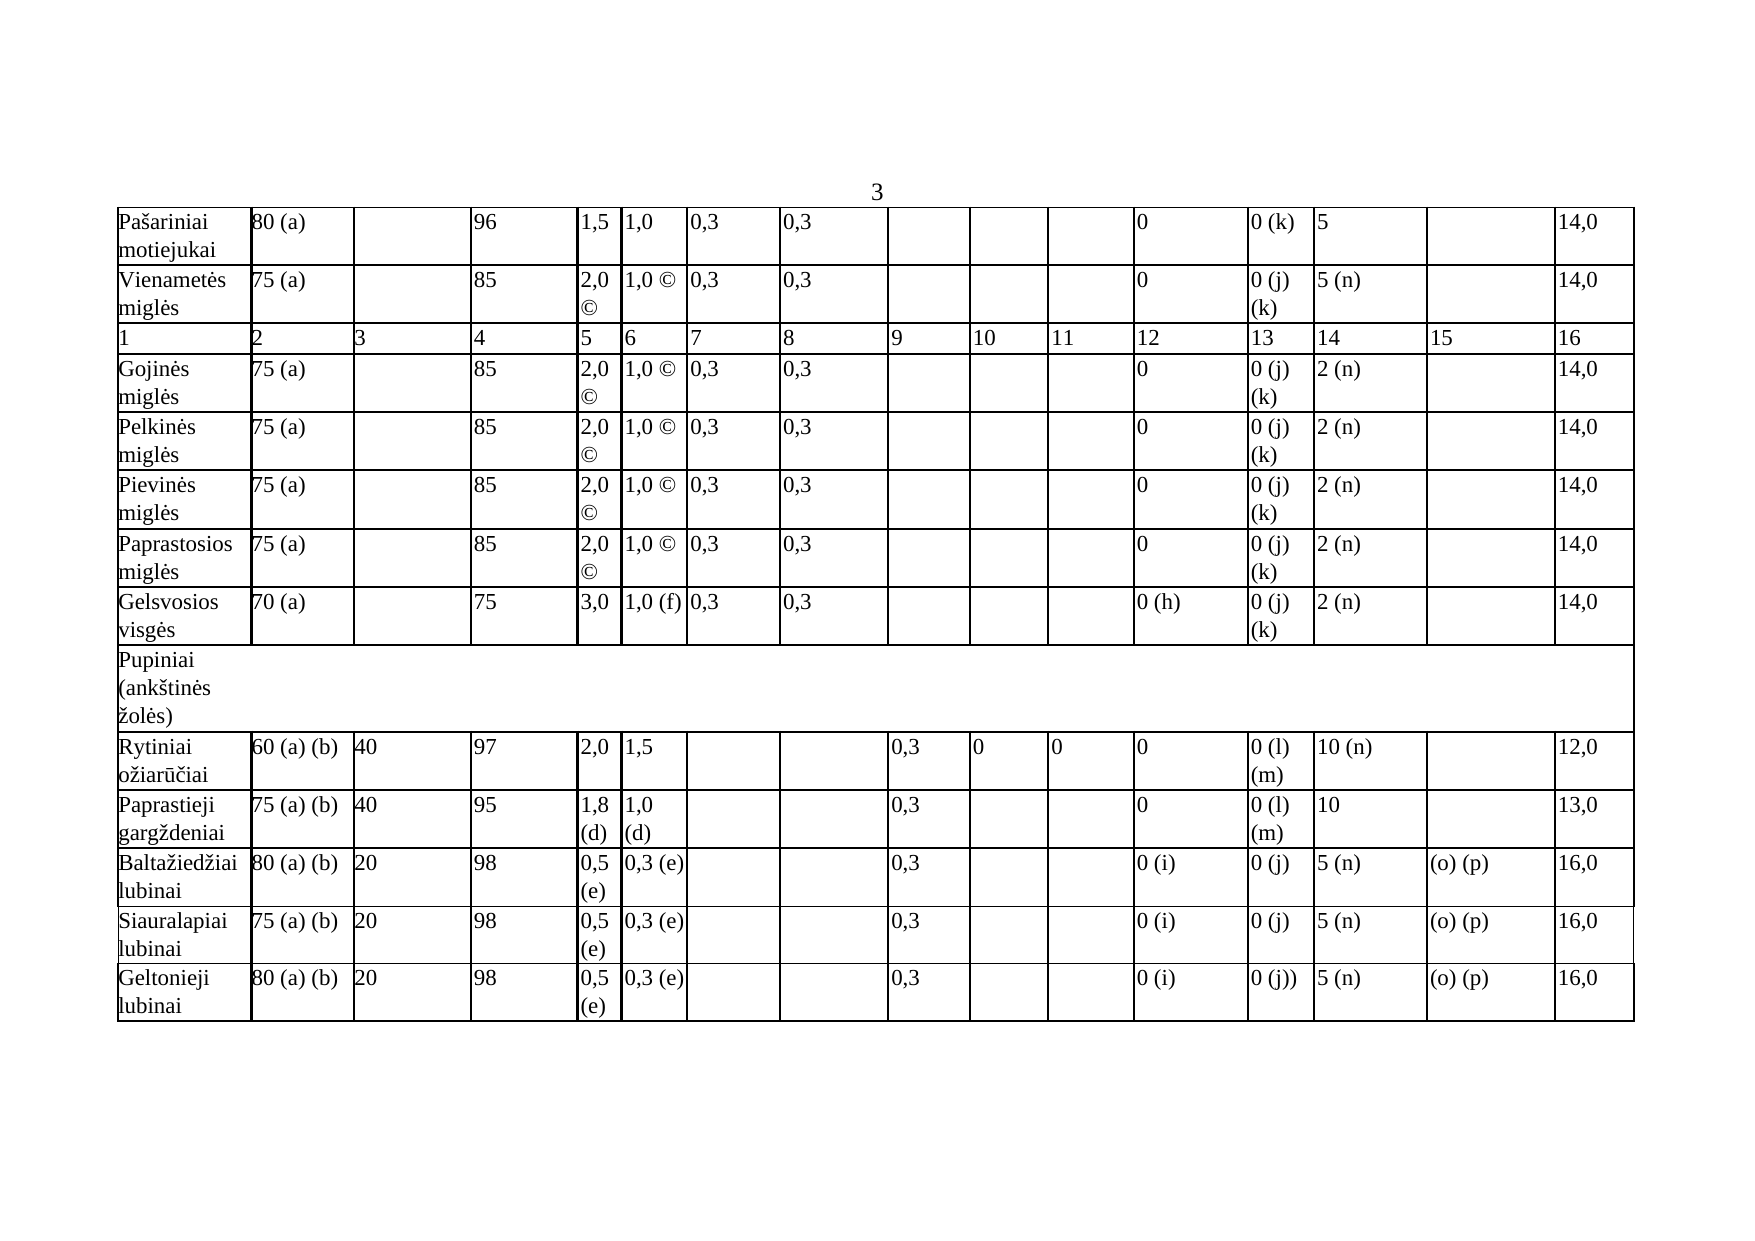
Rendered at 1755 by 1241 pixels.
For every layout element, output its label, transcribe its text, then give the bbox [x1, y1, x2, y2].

table_cell 0,3 [781, 355, 887, 411]
table_cell [355, 355, 470, 411]
table_cell 60 (a) (b) [253, 733, 353, 789]
table_cell [1428, 791, 1554, 847]
table_cell 10 [1315, 791, 1426, 847]
table_cell 2,0 © [579, 471, 620, 527]
table_cell 5 (n) [1315, 907, 1426, 963]
table_cell [1428, 355, 1554, 411]
table_cell 20 [355, 964, 470, 1020]
table_cell 0 [1135, 413, 1247, 469]
table_cell 14,0 [1556, 413, 1633, 469]
table_cell (o) (p) [1428, 964, 1554, 1020]
table_cell [781, 849, 887, 906]
table_cell [1248, 646, 1314, 731]
table_cell 0,3 (e) [623, 907, 686, 963]
table_cell Gelsvosios visgės [119, 588, 250, 644]
table_cell [889, 355, 969, 411]
table_cell 0,3 [781, 530, 887, 586]
table_cell 0 (i) [1135, 849, 1247, 906]
table_cell 0 [1135, 471, 1247, 527]
table_cell 0 (j) [1249, 907, 1313, 963]
table_cell 3 [355, 324, 470, 352]
table_cell 75 [472, 588, 576, 644]
table_cell [971, 208, 1047, 264]
table_cell 1,0 (d) [623, 791, 686, 847]
table_cell 0 (i) [1135, 964, 1247, 1020]
table_cell [1049, 588, 1133, 644]
table_cell 85 [472, 413, 576, 469]
table_cell [1428, 471, 1554, 527]
table_cell 14,0 [1556, 355, 1633, 411]
table_cell 14,0 [1556, 588, 1633, 644]
table_cell 14,0 [1556, 208, 1633, 264]
table_cell 0 [1135, 733, 1247, 789]
table_cell [1049, 791, 1133, 847]
table_cell 12,0 [1556, 733, 1633, 789]
table_cell 85 [472, 471, 576, 527]
table_cell [578, 646, 621, 731]
table_cell 1,5 [579, 208, 620, 264]
table_cell [251, 646, 354, 731]
table_cell [688, 907, 779, 963]
table_cell [621, 646, 687, 731]
table_cell [1049, 266, 1133, 322]
table_cell Gojinės miglės [119, 355, 250, 411]
table_cell 80 (a) [253, 208, 353, 264]
table_cell 2,0 © [579, 266, 620, 322]
table_cell [1428, 413, 1554, 469]
table_cell 1,0 (f) [623, 588, 686, 644]
table_cell 8 [781, 324, 887, 352]
table_cell [970, 646, 1048, 731]
table_cell 15 [1428, 324, 1554, 352]
table_cell 0 (j) (k) [1249, 471, 1313, 527]
table_cell 1,0 © [623, 530, 686, 586]
table_cell 98 [472, 849, 576, 906]
table_cell [781, 907, 887, 963]
table_cell 5 (n) [1315, 849, 1426, 906]
table_cell [355, 266, 470, 322]
table_cell 1,8 (d) [579, 791, 620, 847]
table_cell 75 (a) (b) [253, 907, 353, 963]
table_cell 3,0 [579, 588, 620, 644]
table_cell 16,0 [1556, 849, 1633, 906]
table_cell 0 [1135, 208, 1247, 264]
table_cell 0,3 [688, 471, 779, 527]
table_cell Pupiniai (ankštinės žolės) [119, 646, 251, 731]
table_cell [355, 413, 470, 469]
table_cell 0 (j) [1249, 849, 1313, 906]
table_cell 0 [971, 733, 1047, 789]
table_cell 2 [253, 324, 353, 352]
table_cell 16,0 [1556, 964, 1633, 1020]
table_cell 0,5 (e) [579, 849, 620, 906]
table_cell [1049, 208, 1133, 264]
table_cell [1314, 646, 1427, 731]
table_cell 1,0 © [623, 471, 686, 527]
table_cell 13,0 [1556, 791, 1633, 847]
table_cell 4 [472, 324, 576, 352]
table_cell 0,3 [688, 266, 779, 322]
table_cell Geltonieji lubinai [119, 964, 250, 1020]
table_cell [355, 588, 470, 644]
table_cell [1428, 733, 1554, 789]
table_cell 75 (a) (b) [253, 791, 353, 847]
table_cell 2 (n) [1315, 413, 1426, 469]
table_cell [355, 471, 470, 527]
table_cell [355, 208, 470, 264]
table_cell 2,0 © [579, 355, 620, 411]
table_cell [471, 646, 577, 731]
table_cell 70 (a) [253, 588, 353, 644]
table_cell 14,0 [1556, 471, 1633, 527]
table_cell Vienametės miglės [119, 266, 250, 322]
table_cell 85 [472, 266, 576, 322]
table_cell [1049, 413, 1133, 469]
table_cell 75 (a) [253, 266, 353, 322]
table_cell 0,3 [781, 471, 887, 527]
table_cell [1049, 964, 1133, 1020]
table_cell 14,0 [1556, 530, 1633, 586]
table_cell 1 [119, 324, 250, 352]
table_cell 0,3 [781, 413, 887, 469]
table_cell [1555, 646, 1633, 731]
table_cell 0 (j) (k) [1249, 530, 1313, 586]
table_cell 2 (n) [1315, 471, 1426, 527]
table_cell 14 [1315, 324, 1426, 352]
table_cell [889, 530, 969, 586]
table_cell [1049, 849, 1133, 906]
table_cell Baltažiedžiai lubinai [119, 849, 250, 906]
table_cell 0,3 [781, 208, 887, 264]
table_cell [1049, 907, 1133, 963]
table_cell (o) (p) [1428, 849, 1554, 906]
table_cell 0,3 [688, 208, 779, 264]
table_cell 2,0 [579, 733, 620, 789]
table_cell 0 (l) (m) [1249, 733, 1313, 789]
table_cell [889, 208, 969, 264]
table_cell Pievinės miglės [119, 471, 250, 527]
table_cell [781, 733, 887, 789]
table_cell 0 [1135, 355, 1247, 411]
table_cell 1,0 © [623, 266, 686, 322]
table_cell 95 [472, 791, 576, 847]
table_cell 0,3 [688, 530, 779, 586]
table_cell [971, 530, 1047, 586]
table_cell 1,0 [623, 208, 686, 264]
table_cell 6 [623, 324, 686, 352]
table_cell 75 (a) [253, 471, 353, 527]
table_cell 0 [1135, 530, 1247, 586]
table_cell 0,3 [688, 413, 779, 469]
table_cell [1427, 646, 1555, 731]
table_cell 1,0 © [623, 355, 686, 411]
table_cell 11 [1049, 324, 1133, 352]
table_cell 10 (n) [1315, 733, 1426, 789]
table_cell 98 [472, 964, 576, 1020]
table_cell 0,3 [781, 588, 887, 644]
table_cell 0,3 [889, 964, 969, 1020]
table_cell 0,3 [889, 907, 969, 963]
table_cell [355, 530, 470, 586]
table_cell [1048, 646, 1134, 731]
table_cell 0,3 [688, 355, 779, 411]
table_cell [888, 646, 970, 731]
table_cell 1,0 © [623, 413, 686, 469]
table_cell [1428, 588, 1554, 644]
table_cell [971, 413, 1047, 469]
table_cell 5 (n) [1315, 964, 1426, 1020]
table_cell [889, 471, 969, 527]
table_cell 40 [355, 791, 470, 847]
table_cell 5 (n) [1315, 266, 1426, 322]
table_cell 98 [472, 907, 576, 963]
table_cell 0,3 [781, 266, 887, 322]
table_cell [889, 588, 969, 644]
table_cell [354, 646, 471, 731]
table_cell 2 (n) [1315, 588, 1426, 644]
table_cell 0,5 (e) [579, 964, 620, 1020]
table_cell Paprastosios miglės [119, 530, 250, 586]
table_cell [1134, 646, 1248, 731]
table_cell [780, 646, 888, 731]
table_cell 7 [688, 324, 779, 352]
table_cell [971, 471, 1047, 527]
table_cell 20 [355, 849, 470, 906]
table_cell 12 [1135, 324, 1247, 352]
table_cell 0 (k) [1249, 208, 1313, 264]
table_cell 40 [355, 733, 470, 789]
table_cell 2 (n) [1315, 355, 1426, 411]
table_cell 0,3 [688, 588, 779, 644]
table_cell [1428, 208, 1554, 264]
table_cell [971, 588, 1047, 644]
table_cell Pašariniai motiejukai [119, 208, 250, 264]
table_cell 0 (j) (k) [1249, 355, 1313, 411]
table_cell 85 [472, 355, 576, 411]
table_cell 0 (j) (k) [1249, 588, 1313, 644]
table_cell [688, 733, 779, 789]
table_cell 80 (a) (b) [253, 849, 353, 906]
table_cell 5 [579, 324, 620, 352]
table_cell 75 (a) [253, 530, 353, 586]
table_cell 0,3 [889, 733, 969, 789]
table_cell Siauralapiai lubinai [119, 907, 250, 963]
table_cell 16,0 [1556, 907, 1633, 963]
table_cell [971, 355, 1047, 411]
table_cell 9 [889, 324, 969, 352]
table_cell 2,0 © [579, 413, 620, 469]
table_cell [1428, 530, 1554, 586]
table_cell 0,3 [889, 791, 969, 847]
table_cell [971, 964, 1047, 1020]
table_cell 16 [1556, 324, 1633, 352]
table_cell [971, 266, 1047, 322]
table_cell 0 [1135, 266, 1247, 322]
table_cell [1428, 266, 1554, 322]
table_cell Pelkinės miglės [119, 413, 250, 469]
table_cell 0 (l) (m) [1249, 791, 1313, 847]
table_cell 75 (a) [253, 355, 353, 411]
table_cell [688, 791, 779, 847]
table_cell 0 (j) (k) [1249, 413, 1313, 469]
table_cell [1049, 471, 1133, 527]
table_cell 0 (i) [1135, 907, 1247, 963]
table_cell [781, 791, 887, 847]
table_cell [971, 791, 1047, 847]
table_cell [687, 646, 780, 731]
table_cell 0 (j)) [1249, 964, 1313, 1020]
table_cell [688, 964, 779, 1020]
table_cell Paprastieji gargždeniai [119, 791, 250, 847]
table_cell [1049, 530, 1133, 586]
table_cell [889, 266, 969, 322]
table_cell 1,5 [623, 733, 686, 789]
table_cell 0,5 (e) [579, 907, 620, 963]
table_cell 0,3 (e) [623, 849, 686, 906]
table_cell [1049, 355, 1133, 411]
table_cell 80 (a) (b) [253, 964, 353, 1020]
table_cell 0 [1049, 733, 1133, 789]
table_cell 96 [472, 208, 576, 264]
table_cell Rytiniai ožiarūčiai [119, 733, 250, 789]
table_cell 0,3 (e) [623, 964, 686, 1020]
table_cell [688, 849, 779, 906]
table_cell [889, 413, 969, 469]
table_cell 10 [971, 324, 1047, 352]
table_cell 0 [1135, 791, 1247, 847]
table_cell 0 (h) [1135, 588, 1247, 644]
table_cell 0,3 [889, 849, 969, 906]
table_cell 2,0 © [579, 530, 620, 586]
table_cell 97 [472, 733, 576, 789]
table_cell (o) (p) [1428, 907, 1554, 963]
table_cell 5 [1315, 208, 1426, 264]
table_cell 75 (a) [253, 413, 353, 469]
table_cell [781, 964, 887, 1020]
table_cell 2 (n) [1315, 530, 1426, 586]
table_cell [971, 907, 1047, 963]
table_cell 14,0 [1556, 266, 1633, 322]
table_cell 20 [355, 907, 470, 963]
table_cell 85 [472, 530, 576, 586]
table_cell [971, 849, 1047, 906]
table_cell 13 [1249, 324, 1313, 352]
table_cell 0 (j) (k) [1249, 266, 1313, 322]
